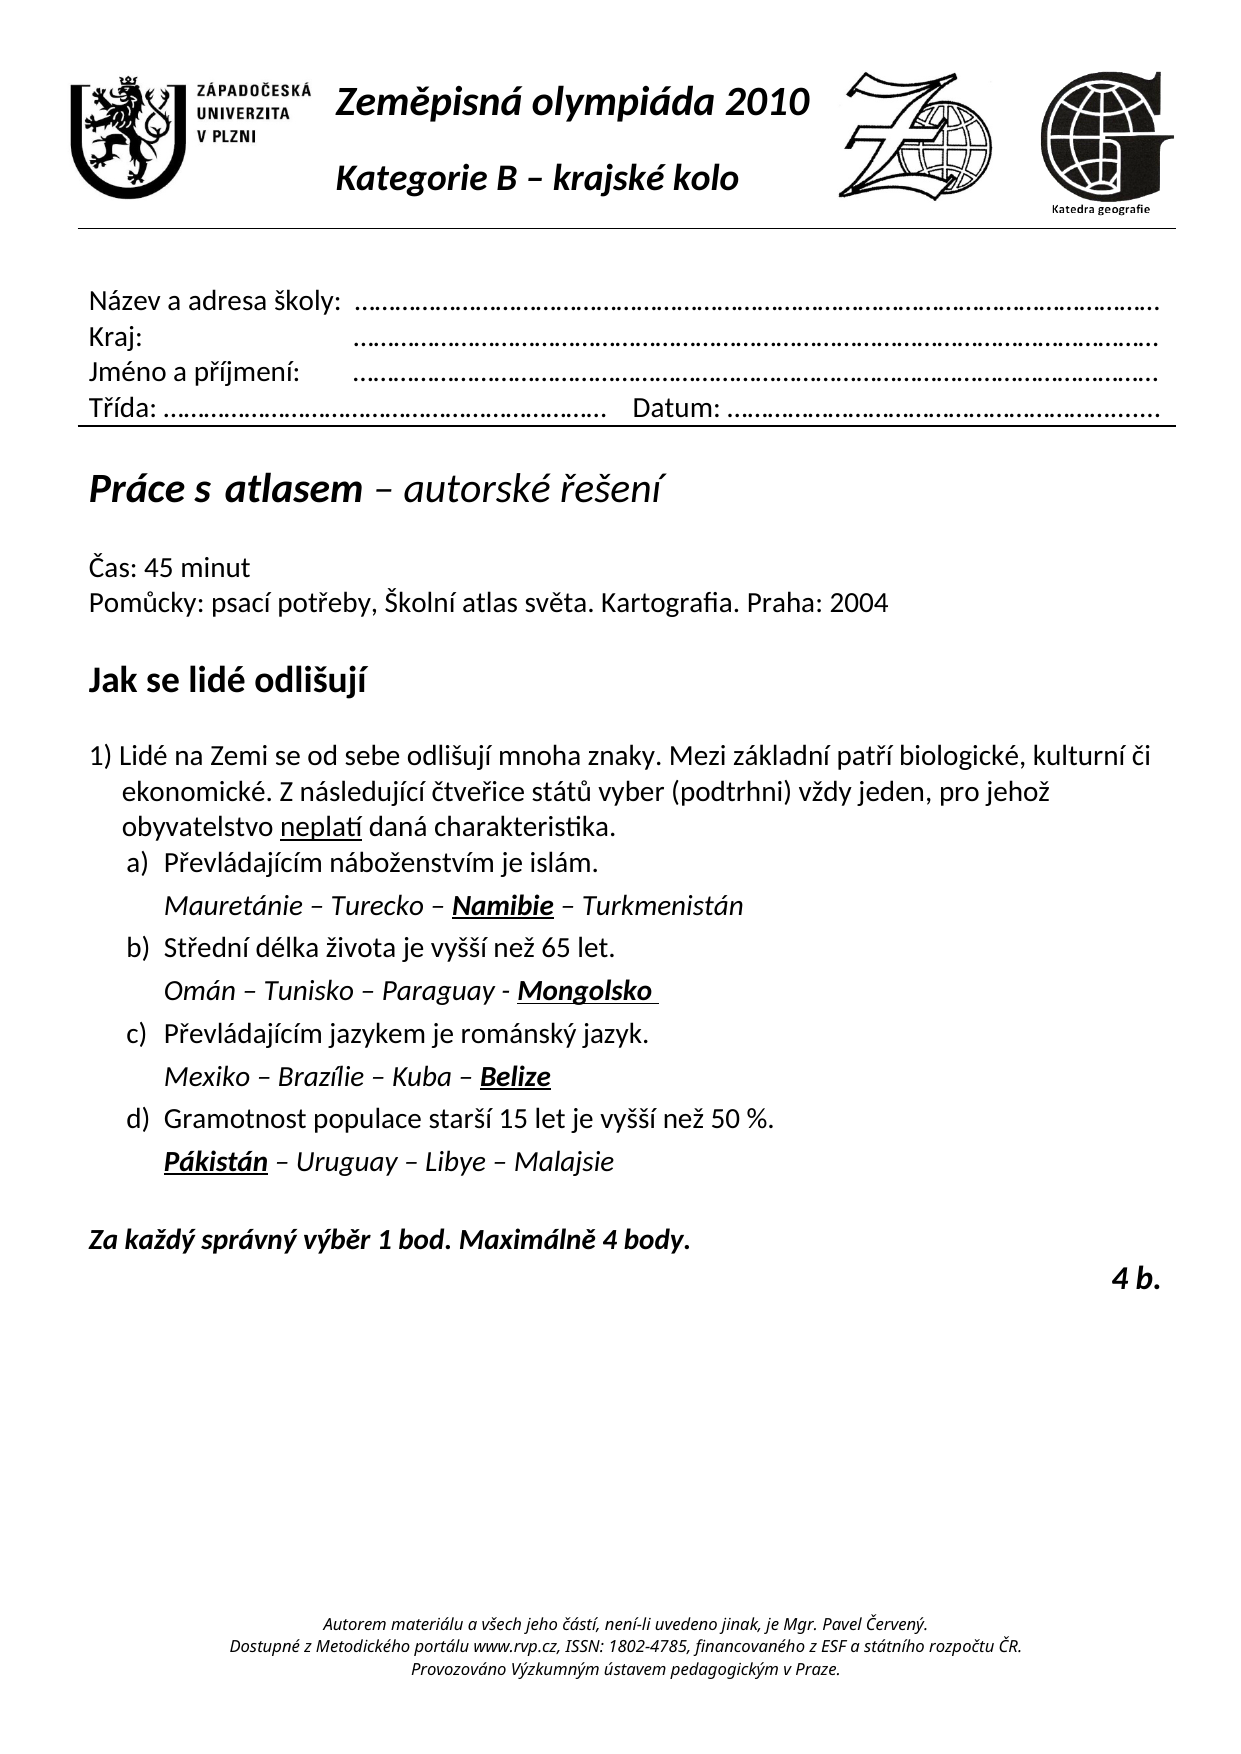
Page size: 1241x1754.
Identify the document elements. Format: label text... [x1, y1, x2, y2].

picture [837, 70, 994, 203]
table_cell Třída: ………………………………………………………… Datum: …………………………………………………....... [78, 389, 1176, 425]
text Za každý správný výběr 1 bod. Maximálně 4 body. [89, 1221, 1165, 1257]
text [994, 75, 1037, 126]
list Převládajícím náboženstvím je islám. [126, 844, 1165, 880]
text Zeměpisná olympiáda 2010 [317, 75, 837, 126]
text Jak se lidé odlišují [89, 656, 1165, 702]
list Převládajícím jazykem je románský jazyk. [126, 1015, 1165, 1051]
list ekonomické. Z následující čtveřice států vyber (podtrhni) vždy jeden, pro jehož [51, 773, 1165, 808]
text 4 b. [89, 1257, 1165, 1298]
list 1) Lidé na Zemi se od sebe odlišují mnoha znaky. Mezi základní patří biologické, kulturní či [51, 737, 1165, 773]
text Čas: 45 minut [89, 549, 1165, 584]
list Střední délka života je vyšší než 65 let. [126, 929, 1165, 965]
table_header Název a adresa školy: ………………………………………………………………………………………………………… [78, 229, 1176, 318]
text Pomůcky: psací potřeby, Školní atlas světa. Kartografia. Praha: 2004 [89, 584, 1165, 620]
text Mauretánie – Turecko – Namibie – Turkmenistán [164, 887, 1165, 922]
table_cell Kraj: ………………………………………………………………………………………………………… [78, 318, 1176, 353]
text Práce s atlasem – autorské řešení [89, 462, 1165, 513]
text Pákistán – Uruguay – Libye – Malajsie [164, 1143, 1165, 1179]
text Mexiko – Brazílie – Kuba – Belize [164, 1058, 1165, 1093]
text Omán – Tunisko – Paraguay - Mongolsko [164, 972, 1165, 1008]
picture [63, 71, 317, 203]
text Kategorie B – krajské kolo [317, 154, 837, 200]
list Gramotnost populace starší 15 let je vyšší než 50 %. [126, 1100, 1165, 1136]
table_cell Jméno a příjmení: ………………………………………………………………………………………………………… [78, 354, 1176, 389]
text [994, 154, 1037, 200]
list obyvatelstvo neplatí daná charakteristika. [51, 808, 1165, 844]
